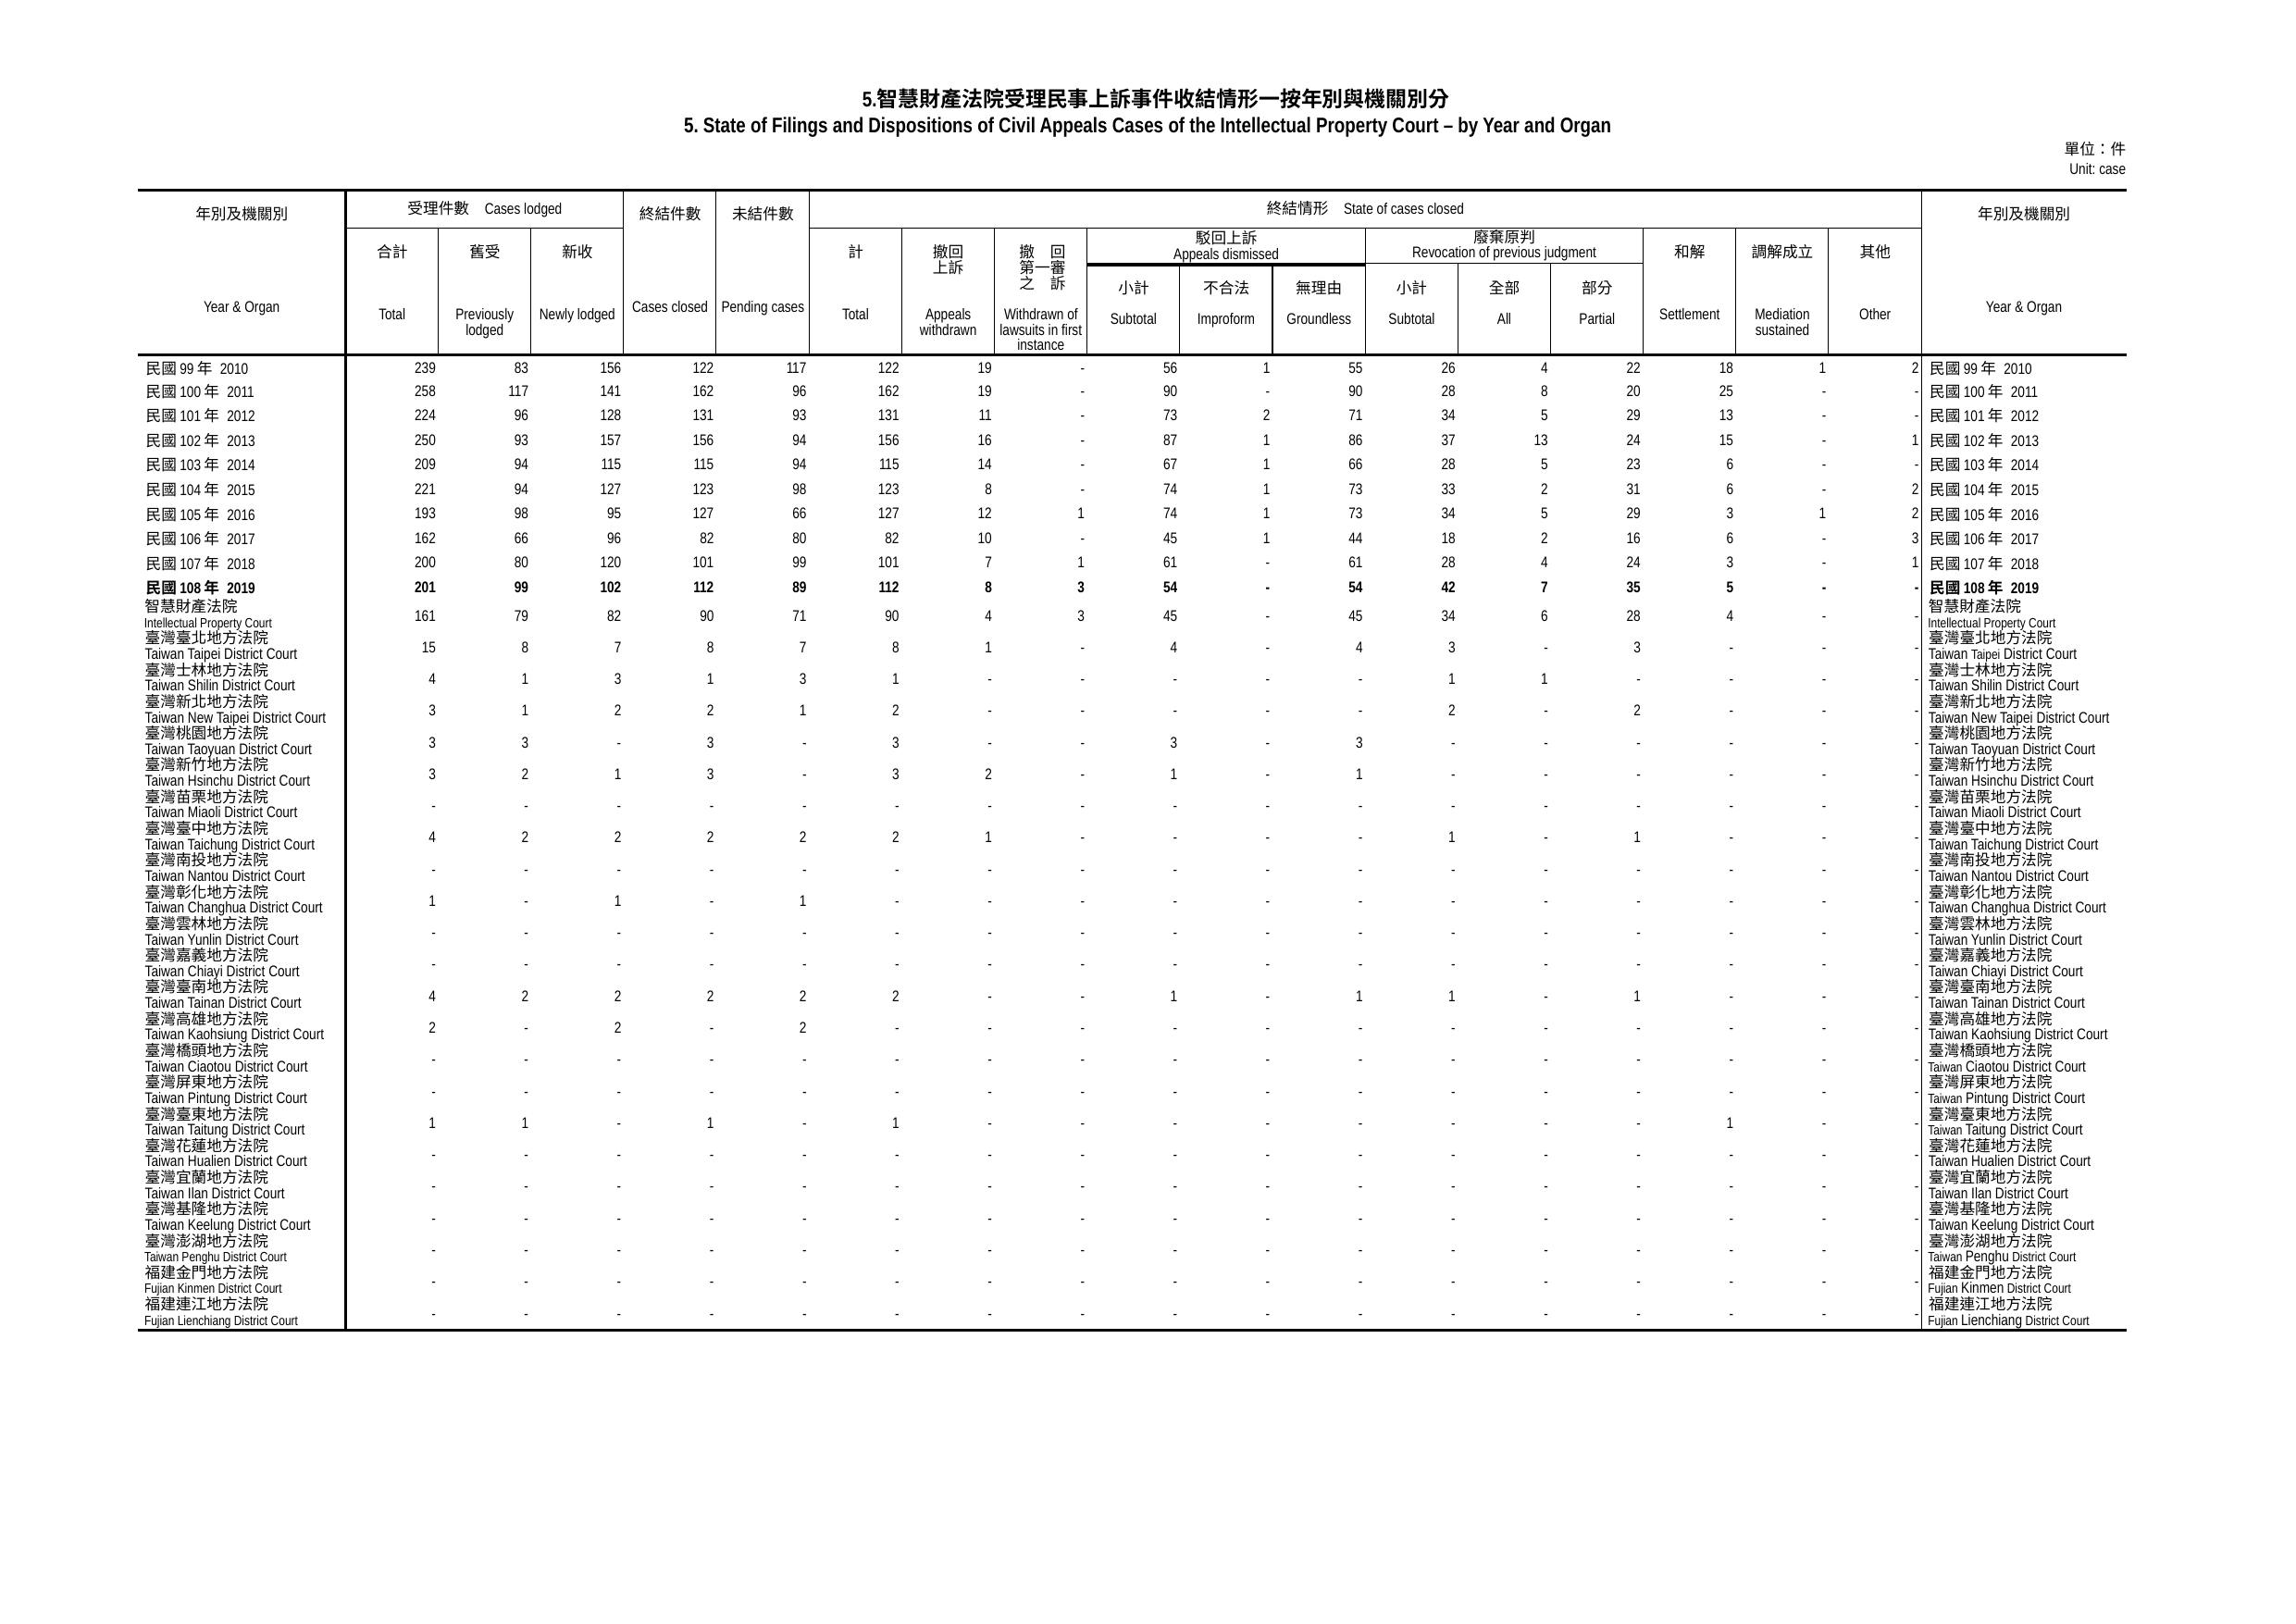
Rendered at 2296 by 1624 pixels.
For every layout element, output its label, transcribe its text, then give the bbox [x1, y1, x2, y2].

table_cell - [995, 428, 1086, 452]
table_cell 臺灣苗栗地方法院 Taiwan Miaoli District Court [1922, 790, 2127, 822]
table_cell - [1087, 917, 1180, 948]
table_cell - [1829, 726, 1921, 758]
table_cell - [809, 948, 901, 980]
table_cell - [809, 885, 901, 917]
table_cell - [1087, 1138, 1180, 1171]
table_cell 20 [1550, 378, 1644, 403]
table_header 受理件數 Cases lodged [347, 192, 623, 228]
table_header 終結件數 Cases closed [624, 192, 715, 353]
table_cell - [1087, 1266, 1180, 1297]
table_cell - [1829, 1266, 1921, 1297]
table_cell - [1180, 378, 1272, 403]
table_cell 1 [531, 758, 624, 789]
table_cell 117 [716, 356, 809, 378]
table_cell - [1644, 790, 1736, 822]
table_cell 127 [624, 502, 716, 526]
table_cell - [1180, 631, 1272, 663]
table_cell - [624, 1297, 716, 1329]
table_cell - [1365, 1266, 1458, 1297]
table_cell 臺灣宜蘭地方法院 Taiwan Ilan District Court [138, 1171, 344, 1202]
table_cell 2 [1458, 526, 1550, 551]
table_cell 1 [1272, 980, 1365, 1011]
table_cell 23 [1550, 452, 1644, 477]
table_cell 2 [531, 980, 624, 1011]
table_cell 8 [901, 575, 994, 600]
table_cell 臺灣彰化地方法院 Taiwan Changhua District Court [138, 885, 344, 917]
table_cell - [901, 790, 994, 822]
table_cell 臺灣基隆地方法院 Taiwan Keelung District Court [1922, 1202, 2127, 1233]
table_cell 209 [347, 452, 438, 477]
table_cell - [1180, 822, 1272, 853]
table_cell 25 [1644, 378, 1736, 403]
table_cell 96 [439, 403, 531, 428]
table_cell - [1087, 1171, 1180, 1202]
table_cell - [1272, 1202, 1365, 1233]
table_cell - [1458, 1138, 1550, 1171]
table_cell - [901, 1171, 994, 1202]
table_cell - [1829, 948, 1921, 980]
table_cell - [624, 1011, 716, 1044]
table_cell - [809, 790, 901, 822]
table_cell - [1736, 378, 1829, 403]
table_cell - [1736, 1044, 1829, 1075]
table_cell - [439, 1297, 531, 1329]
table_cell 2 [1829, 356, 1921, 378]
table_cell 1 [624, 663, 716, 695]
table_cell 4 [1458, 356, 1550, 378]
table_cell - [1180, 885, 1272, 917]
table_cell - [1550, 885, 1644, 917]
table_cell 臺灣宜蘭地方法院 Taiwan Ilan District Court [1922, 1171, 2127, 1202]
table_cell - [1272, 1044, 1365, 1075]
table_cell 新收 Newly lodged [531, 229, 623, 353]
table_cell 29 [1550, 502, 1644, 526]
table_cell 45 [1272, 600, 1365, 631]
table_cell - [624, 885, 716, 917]
table_cell 5 [1644, 575, 1736, 600]
table_cell - [1087, 1297, 1180, 1329]
table_cell - [1458, 1011, 1550, 1044]
table_cell 民國102年 2013 [138, 428, 344, 452]
table_cell - [809, 853, 901, 885]
table_cell - [1550, 917, 1644, 948]
table_cell - [1365, 1138, 1458, 1171]
table_cell - [995, 1011, 1086, 1044]
table_cell - [531, 1075, 624, 1107]
table_cell 115 [624, 452, 716, 477]
table_cell - [439, 1044, 531, 1075]
table_cell - [901, 948, 994, 980]
table_cell 1 [1644, 1107, 1736, 1138]
table_cell 34 [1365, 502, 1458, 526]
table_cell 1 [1087, 758, 1180, 789]
table_cell - [624, 1266, 716, 1297]
table_cell - [716, 1202, 809, 1233]
table_cell - [1550, 1202, 1644, 1233]
table_cell - [1829, 1202, 1921, 1233]
table_cell 4 [1087, 631, 1180, 663]
table_cell - [347, 1297, 438, 1329]
table_cell - [1272, 1297, 1365, 1329]
table_cell - [1458, 631, 1550, 663]
table_cell - [1829, 600, 1921, 631]
table_cell 96 [531, 526, 624, 551]
table_cell 2 [624, 822, 716, 853]
table_cell - [995, 726, 1086, 758]
table_cell - [1180, 600, 1272, 631]
table_cell 193 [347, 502, 438, 526]
table_cell 80 [439, 551, 531, 575]
table_cell - [624, 853, 716, 885]
table_cell 1 [1180, 502, 1272, 526]
table_cell - [1644, 1044, 1736, 1075]
table_cell - [1829, 853, 1921, 885]
table_cell 26 [1365, 356, 1458, 378]
table_cell - [1272, 1011, 1365, 1044]
table_header 未結件數 Pending cases [716, 192, 809, 353]
table_cell - [1736, 1202, 1829, 1233]
table_cell - [624, 790, 716, 822]
table_cell 94 [716, 428, 809, 452]
table_cell 93 [716, 403, 809, 428]
table_cell 臺灣臺南地方法院 Taiwan Tainan District Court [1922, 980, 2127, 1011]
table_cell 115 [809, 452, 901, 477]
text 單位：件 [169, 137, 2126, 159]
table_cell 3 [716, 663, 809, 695]
table_cell 7 [901, 551, 994, 575]
table_cell - [439, 1011, 531, 1044]
table_cell - [809, 1011, 901, 1044]
table_cell 4 [347, 980, 438, 1011]
table_cell 28 [1550, 600, 1644, 631]
table_cell 合計 Total [347, 229, 438, 353]
table_cell 臺灣高雄地方法院 Taiwan Kaohsiung District Court [138, 1011, 344, 1044]
table_cell 臺灣雲林地方法院 Taiwan Yunlin District Court [1922, 917, 2127, 948]
table_cell - [901, 1202, 994, 1233]
table_cell - [1550, 758, 1644, 789]
table_cell 臺灣臺中地方法院 Taiwan Taichung District Court [1922, 822, 2127, 853]
table_cell - [901, 885, 994, 917]
table_cell - [995, 822, 1086, 853]
table_cell - [531, 948, 624, 980]
table_cell - [901, 1297, 994, 1329]
table_cell - [716, 1266, 809, 1297]
table_cell - [1180, 917, 1272, 948]
table_cell 19 [901, 378, 994, 403]
table_cell 1 [347, 1107, 438, 1138]
table_cell 臺灣澎湖地方法院 Taiwan Penghu District Court [138, 1233, 344, 1265]
table_cell 民國106年 2017 [138, 526, 344, 551]
table_cell 3 [624, 758, 716, 789]
table_cell 臺灣臺北地方法院 Taiwan Taipei District Court [1922, 631, 2127, 663]
table_cell 5 [1458, 403, 1550, 428]
table_cell 臺灣臺東地方法院 Taiwan Taitung District Court [1922, 1107, 2127, 1138]
table_cell 3 [1829, 526, 1921, 551]
table_cell 1 [809, 1107, 901, 1138]
table_cell - [531, 1266, 624, 1297]
table_cell 2 [531, 822, 624, 853]
table_cell - [1644, 1202, 1736, 1233]
table_cell 1 [1550, 822, 1644, 853]
table_cell - [347, 1138, 438, 1171]
table_cell - [1736, 948, 1829, 980]
table_cell 6 [1458, 600, 1550, 631]
table_cell - [995, 1075, 1086, 1107]
table_cell 19 [901, 356, 994, 378]
table_cell - [1365, 1297, 1458, 1329]
table_cell 156 [809, 428, 901, 452]
table_cell 117 [439, 378, 531, 403]
table_cell - [1180, 853, 1272, 885]
table_cell 臺灣雲林地方法院 Taiwan Yunlin District Court [138, 917, 344, 948]
table_cell 34 [1365, 600, 1458, 631]
table_cell - [1180, 1044, 1272, 1075]
table_cell 臺灣新竹地方法院 Taiwan Hsinchu District Court [1922, 758, 2127, 789]
table_cell - [1736, 885, 1829, 917]
table_cell 3 [1644, 502, 1736, 526]
table_cell - [1550, 1107, 1644, 1138]
table_cell - [1087, 1107, 1180, 1138]
table_cell 112 [624, 575, 716, 600]
table_cell - [716, 1107, 809, 1138]
table_cell 156 [531, 356, 624, 378]
table_cell - [1736, 1233, 1829, 1265]
table_cell 6 [1644, 526, 1736, 551]
table_cell - [1365, 1011, 1458, 1044]
table_cell - [347, 917, 438, 948]
table_cell - [439, 1171, 531, 1202]
table_cell 45 [1087, 526, 1180, 551]
table_cell 83 [439, 356, 531, 378]
table_cell - [1644, 1266, 1736, 1297]
table_cell - [1180, 551, 1272, 575]
table_cell 73 [1272, 502, 1365, 526]
table_cell - [901, 726, 994, 758]
table_cell 90 [1272, 378, 1365, 403]
table_cell - [1736, 1138, 1829, 1171]
table_cell 臺灣基隆地方法院 Taiwan Keelung District Court [138, 1202, 344, 1233]
table_cell 駁回上訴 Appeals dismissed [1087, 229, 1365, 263]
table_cell - [1272, 948, 1365, 980]
table_cell 2 [1458, 477, 1550, 502]
table_cell 7 [531, 631, 624, 663]
table_cell 54 [1272, 575, 1365, 600]
table_cell 小計 Subtotal [1087, 267, 1179, 353]
table_cell 民國104年 2015 [138, 477, 344, 502]
table_cell - [439, 948, 531, 980]
table_cell 66 [716, 502, 809, 526]
table_cell - [531, 917, 624, 948]
table_cell - [716, 1297, 809, 1329]
table_cell 民國102年 2013 [1922, 428, 2127, 452]
table_cell - [439, 1138, 531, 1171]
table_cell - [809, 1075, 901, 1107]
table_cell - [1458, 948, 1550, 980]
table_cell 28 [1365, 452, 1458, 477]
table_cell 1 [1180, 477, 1272, 502]
table_cell - [1458, 1266, 1550, 1297]
table_cell - [901, 1075, 994, 1107]
table_cell - [1272, 790, 1365, 822]
table_cell - [1272, 853, 1365, 885]
table_cell - [1736, 822, 1829, 853]
table_cell - [347, 948, 438, 980]
table_cell 162 [347, 526, 438, 551]
table_cell 94 [439, 477, 531, 502]
table_cell 不合法 Improform [1180, 267, 1272, 353]
table_cell 福建連江地方法院 Fujian Lienchiang District Court [138, 1297, 344, 1329]
table_cell - [1644, 1171, 1736, 1202]
table_cell 臺灣花蓮地方法院 Taiwan Hualien District Court [138, 1138, 344, 1171]
table_cell 37 [1365, 428, 1458, 452]
table_cell - [1550, 1011, 1644, 1044]
table_cell - [531, 726, 624, 758]
table_cell - [1644, 726, 1736, 758]
table_cell - [1365, 917, 1458, 948]
table_cell 1 [995, 502, 1086, 526]
table_cell 1 [716, 695, 809, 726]
table_cell 239 [347, 356, 438, 378]
table_cell - [1644, 948, 1736, 980]
table_cell - [995, 1202, 1086, 1233]
table_cell 舊受 Previously lodged [439, 229, 530, 353]
table_cell 1 [624, 1107, 716, 1138]
table_cell 1 [995, 551, 1086, 575]
table_cell 18 [1644, 356, 1736, 378]
table_cell 2 [809, 980, 901, 1011]
table_cell 福建連江地方法院 Fujian Lienchiang District Court [1922, 1297, 2127, 1329]
table_cell - [995, 663, 1086, 695]
table_cell 1 [1829, 551, 1921, 575]
table_cell - [1087, 1233, 1180, 1265]
table_cell - [1180, 1171, 1272, 1202]
table_cell 2 [347, 1011, 438, 1044]
table_cell - [1736, 403, 1829, 428]
table_cell 1 [1180, 428, 1272, 452]
table_cell - [995, 758, 1086, 789]
table_cell - [995, 356, 1086, 378]
table_cell - [531, 853, 624, 885]
table_cell - [1550, 1044, 1644, 1075]
table_cell - [1736, 526, 1829, 551]
table_cell - [1829, 1011, 1921, 1044]
table_cell - [1180, 695, 1272, 726]
table_cell - [531, 1233, 624, 1265]
table_cell - [1272, 663, 1365, 695]
table_cell 12 [901, 502, 994, 526]
table_cell - [1644, 1011, 1736, 1044]
table_cell 2 [439, 822, 531, 853]
table_cell 民國107年 2018 [1922, 551, 2127, 575]
table_cell - [1644, 853, 1736, 885]
table_cell - [995, 526, 1086, 551]
table_cell 45 [1087, 600, 1180, 631]
table_cell - [1180, 1266, 1272, 1297]
table_cell 29 [1550, 403, 1644, 428]
table_cell - [1829, 378, 1921, 403]
table_cell 1 [1180, 526, 1272, 551]
table_cell - [1180, 1202, 1272, 1233]
table_cell 臺灣新北地方法院 Taiwan New Taipei District Court [138, 695, 344, 726]
table_cell - [1458, 1044, 1550, 1075]
table_cell - [1829, 452, 1921, 477]
table_cell 11 [901, 403, 994, 428]
table_cell - [716, 1171, 809, 1202]
table_cell - [1550, 948, 1644, 980]
table_cell 臺灣彰化地方法院 Taiwan Changhua District Court [1922, 885, 2127, 917]
table_cell 1 [1736, 502, 1829, 526]
table_cell - [1458, 1233, 1550, 1265]
table_cell - [1550, 663, 1644, 695]
table_cell - [531, 1202, 624, 1233]
table_cell - [1365, 1044, 1458, 1075]
table_cell 8 [439, 631, 531, 663]
table_cell 54 [1087, 575, 1180, 600]
text Unit: case [169, 159, 2126, 178]
table_cell 臺灣臺北地方法院 Taiwan Taipei District Court [138, 631, 344, 663]
table_cell 2 [1829, 502, 1921, 526]
table_cell 廢棄原判 Revocation of previous judgment [1366, 229, 1643, 263]
table_cell 民國99年 2010 [1922, 356, 2127, 378]
table_cell 民國100年 2011 [138, 378, 344, 403]
table_cell 調解成立 Mediation sustained [1736, 229, 1828, 353]
table_cell - [624, 1171, 716, 1202]
table_cell 42 [1365, 575, 1458, 600]
table_cell 無理由 Groundless [1273, 267, 1365, 353]
table_cell 90 [1087, 378, 1180, 403]
table_cell 4 [1644, 600, 1736, 631]
table_cell - [1736, 726, 1829, 758]
table_cell - [1087, 885, 1180, 917]
table_cell 79 [439, 600, 531, 631]
table_cell 臺灣花蓮地方法院 Taiwan Hualien District Court [1922, 1138, 2127, 1171]
table_cell 1 [439, 695, 531, 726]
table_cell - [901, 980, 994, 1011]
table_cell - [1829, 790, 1921, 822]
table_cell 2 [901, 758, 994, 789]
table_header 年別及機關別 Year & Organ [1922, 192, 2127, 353]
table_cell - [624, 1075, 716, 1107]
table_cell 福建金門地方法院 Fujian Kinmen District Court [1922, 1266, 2127, 1297]
table_cell 44 [1272, 526, 1365, 551]
table_cell 臺灣苗栗地方法院 Taiwan Miaoli District Court [138, 790, 344, 822]
table_cell - [1087, 948, 1180, 980]
table_cell - [1829, 631, 1921, 663]
table_cell - [439, 885, 531, 917]
table_cell - [995, 948, 1086, 980]
table_cell 4 [901, 600, 994, 631]
table_cell - [1829, 1107, 1921, 1138]
table_cell - [995, 1297, 1086, 1329]
table_cell 2 [1180, 403, 1272, 428]
table_cell 16 [1550, 526, 1644, 551]
table_cell - [901, 695, 994, 726]
table_cell 3 [1644, 551, 1736, 575]
table_cell 智慧財產法院 Intellectual Property Court [138, 600, 344, 631]
table_cell - [1087, 1044, 1180, 1075]
table_cell 74 [1087, 502, 1180, 526]
table_cell 101 [809, 551, 901, 575]
table_cell 80 [716, 526, 809, 551]
table_cell - [347, 1044, 438, 1075]
table_cell 3 [347, 695, 438, 726]
table_cell 141 [531, 378, 624, 403]
table_cell 民國99年 2010 [138, 356, 344, 378]
table_cell - [1829, 980, 1921, 1011]
table_cell - [624, 1233, 716, 1265]
table_cell 18 [1365, 526, 1458, 551]
table_cell 95 [531, 502, 624, 526]
table_cell 99 [716, 551, 809, 575]
table_cell 3 [347, 726, 438, 758]
table_cell - [1458, 758, 1550, 789]
table_cell 201 [347, 575, 438, 600]
table_cell - [531, 790, 624, 822]
table_cell - [716, 1075, 809, 1107]
table_cell 1 [716, 885, 809, 917]
table_cell 福建金門地方法院 Fujian Kinmen District Court [138, 1266, 344, 1297]
table_cell 1 [1365, 822, 1458, 853]
table_cell 智慧財產法院 Intellectual Property Court [1922, 600, 2127, 631]
table_cell 3 [995, 575, 1086, 600]
table_cell - [995, 853, 1086, 885]
table_cell 撤 回 第一審 之 訴 Withdrawn of lawsuits in first instance [995, 229, 1086, 353]
table_cell - [1644, 1075, 1736, 1107]
table_cell 3 [347, 758, 438, 789]
table_cell 撤回 上訴 Appeals withdrawn [902, 229, 994, 353]
table_cell - [439, 1075, 531, 1107]
table_cell - [1458, 1202, 1550, 1233]
table_cell - [1272, 822, 1365, 853]
table_cell 計 Total [810, 229, 901, 353]
table_cell 162 [809, 378, 901, 403]
table_cell 1 [1272, 758, 1365, 789]
table_cell 82 [809, 526, 901, 551]
table_cell 1 [901, 822, 994, 853]
table_cell 90 [624, 600, 716, 631]
table_cell 127 [531, 477, 624, 502]
table_cell 3 [439, 726, 531, 758]
table_cell 臺灣屏東地方法院 Taiwan Pintung District Court [1922, 1075, 2127, 1107]
table_cell - [1644, 822, 1736, 853]
table_cell 22 [1550, 356, 1644, 378]
table_cell 2 [439, 758, 531, 789]
table_cell 1 [1550, 980, 1644, 1011]
table_cell - [439, 1233, 531, 1265]
table_cell 66 [1272, 452, 1365, 477]
table_cell 臺灣南投地方法院 Taiwan Nantou District Court [138, 853, 344, 885]
table_cell - [995, 378, 1086, 403]
table_header 年別及機關別 Year & Organ [138, 192, 344, 353]
table_cell - [1458, 695, 1550, 726]
table_cell - [439, 853, 531, 885]
table_cell 101 [624, 551, 716, 575]
table_cell 122 [809, 356, 901, 378]
table_cell - [1644, 1297, 1736, 1329]
table_cell - [1272, 885, 1365, 917]
table_cell - [347, 790, 438, 822]
table_cell 123 [809, 477, 901, 502]
table_cell - [995, 1266, 1086, 1297]
table_cell 全部 All [1458, 264, 1550, 353]
table_cell 3 [1087, 726, 1180, 758]
table_cell 200 [347, 551, 438, 575]
table_cell - [1736, 452, 1829, 477]
table_cell 82 [624, 526, 716, 551]
table_cell 93 [439, 428, 531, 452]
table_cell 34 [1365, 403, 1458, 428]
table_cell - [1736, 1297, 1829, 1329]
table_cell 臺灣臺中地方法院 Taiwan Taichung District Court [138, 822, 344, 853]
table_cell 258 [347, 378, 438, 403]
table_cell - [1087, 663, 1180, 695]
table_cell 臺灣南投地方法院 Taiwan Nantou District Court [1922, 853, 2127, 885]
table_cell - [1644, 695, 1736, 726]
table_cell - [1180, 1297, 1272, 1329]
table_cell - [1272, 695, 1365, 726]
table_cell 1 [1829, 428, 1921, 452]
table_cell 和解 Settlement [1644, 229, 1735, 353]
table_cell - [995, 452, 1086, 477]
table_cell 小計 Subtotal [1366, 264, 1458, 353]
table_cell - [1458, 853, 1550, 885]
table_cell 102 [531, 575, 624, 600]
table_cell 87 [1087, 428, 1180, 452]
table_cell 13 [1644, 403, 1736, 428]
table_cell - [1550, 726, 1644, 758]
table_cell - [716, 948, 809, 980]
table_cell 128 [531, 403, 624, 428]
table_cell - [1180, 790, 1272, 822]
table_cell 156 [624, 428, 716, 452]
table_cell - [995, 1107, 1086, 1138]
table_cell 臺灣澎湖地方法院 Taiwan Penghu District Court [1922, 1233, 2127, 1265]
table_cell 14 [901, 452, 994, 477]
table_cell - [1736, 631, 1829, 663]
table_cell - [1272, 1075, 1365, 1107]
table_cell 73 [1087, 403, 1180, 428]
table_cell 民國103年 2014 [138, 452, 344, 477]
table_cell 24 [1550, 551, 1644, 575]
table_cell 96 [716, 378, 809, 403]
table_cell - [1644, 1138, 1736, 1171]
table_cell - [1180, 726, 1272, 758]
table_cell 86 [1272, 428, 1365, 452]
table_cell 1 [809, 663, 901, 695]
table_cell - [1365, 853, 1458, 885]
table_cell - [1736, 1107, 1829, 1138]
table_cell - [1550, 1171, 1644, 1202]
table_cell 民國108年 2019 [1922, 575, 2127, 600]
table_cell 123 [624, 477, 716, 502]
table_cell 56 [1087, 356, 1180, 378]
table_cell 4 [1458, 551, 1550, 575]
table_cell - [1550, 1138, 1644, 1171]
table_cell - [531, 1044, 624, 1075]
table_cell 臺灣桃園地方法院 Taiwan Taoyuan District Court [138, 726, 344, 758]
table_cell 98 [439, 502, 531, 526]
table_cell 民國104年 2015 [1922, 477, 2127, 502]
table_cell - [1180, 1233, 1272, 1265]
table_cell - [1550, 1297, 1644, 1329]
table_cell 2 [716, 980, 809, 1011]
table_cell - [1272, 1266, 1365, 1297]
table_cell - [1458, 790, 1550, 822]
table_cell - [716, 917, 809, 948]
table_cell - [1829, 663, 1921, 695]
table_cell - [1180, 1075, 1272, 1107]
table_cell - [809, 1138, 901, 1171]
table_cell 33 [1365, 477, 1458, 502]
table_cell - [1180, 1011, 1272, 1044]
text 5. State of Filings and Dispositions of Civil Appeals Cases of the Intellectual Property Court – by Year and Organ [169, 113, 2126, 137]
table_cell - [995, 695, 1086, 726]
table_cell - [1550, 790, 1644, 822]
table_cell 3 [809, 758, 901, 789]
table_cell 131 [809, 403, 901, 428]
table_cell 2 [1365, 695, 1458, 726]
table_cell 3 [1272, 726, 1365, 758]
table_cell - [1829, 695, 1921, 726]
table_cell 89 [716, 575, 809, 600]
table_cell - [1180, 1107, 1272, 1138]
table_cell - [809, 1171, 901, 1202]
table_cell - [347, 1202, 438, 1233]
table_cell 99 [439, 575, 531, 600]
table_cell 其他 Other [1829, 229, 1921, 353]
table_cell 224 [347, 403, 438, 428]
table_cell 71 [1272, 403, 1365, 428]
table_cell 16 [901, 428, 994, 452]
table_cell - [1829, 1075, 1921, 1107]
table_cell 民國106年 2017 [1922, 526, 2127, 551]
table_cell - [809, 1233, 901, 1265]
table_cell - [995, 885, 1086, 917]
table_cell 2 [716, 1011, 809, 1044]
table_cell 6 [1644, 477, 1736, 502]
table_cell - [624, 1044, 716, 1075]
table_cell 1 [1736, 356, 1829, 378]
table_cell - [347, 1171, 438, 1202]
table_cell 250 [347, 428, 438, 452]
table_cell - [1829, 403, 1921, 428]
table_cell - [995, 790, 1086, 822]
table_cell - [809, 1297, 901, 1329]
table_cell 臺灣士林地方法院 Taiwan Shilin District Court [138, 663, 344, 695]
table_cell 臺灣桃園地方法院 Taiwan Taoyuan District Court [1922, 726, 2127, 758]
table_cell 臺灣嘉義地方法院 Taiwan Chiayi District Court [1922, 948, 2127, 980]
table_cell - [1458, 822, 1550, 853]
table_cell - [1550, 853, 1644, 885]
table_cell - [1180, 1138, 1272, 1171]
table_cell - [1365, 758, 1458, 789]
table_cell - [995, 477, 1086, 502]
table_cell - [1736, 695, 1829, 726]
table_cell - [624, 1138, 716, 1171]
table_cell - [995, 917, 1086, 948]
table_cell 10 [901, 526, 994, 551]
table_cell 24 [1550, 428, 1644, 452]
table_cell 8 [1458, 378, 1550, 403]
table_cell 7 [1458, 575, 1550, 600]
table_cell - [347, 853, 438, 885]
table_cell 2 [531, 695, 624, 726]
table_cell 5 [1458, 452, 1550, 477]
table_cell 15 [347, 631, 438, 663]
table_cell 3 [531, 663, 624, 695]
table_cell - [1736, 917, 1829, 948]
table_cell - [1458, 917, 1550, 948]
table_cell - [1736, 428, 1829, 452]
table_cell - [1458, 1107, 1550, 1138]
table_cell 1 [439, 1107, 531, 1138]
table_cell 31 [1550, 477, 1644, 502]
table_cell 2 [809, 822, 901, 853]
table_cell 臺灣新北地方法院 Taiwan New Taipei District Court [1922, 695, 2127, 726]
table_cell 民國105年 2016 [1922, 502, 2127, 526]
table_cell - [1087, 790, 1180, 822]
table_cell - [1180, 948, 1272, 980]
table_cell - [439, 1266, 531, 1297]
table_cell - [531, 1107, 624, 1138]
table_cell - [1272, 1107, 1365, 1138]
table_cell 8 [624, 631, 716, 663]
table_cell 28 [1365, 551, 1458, 575]
table_cell 1 [531, 885, 624, 917]
table_cell - [1087, 822, 1180, 853]
table_cell 2 [531, 1011, 624, 1044]
table_cell 1 [1087, 980, 1180, 1011]
table_cell - [901, 1044, 994, 1075]
table_cell 民國103年 2014 [1922, 452, 2127, 477]
table_cell - [1458, 1297, 1550, 1329]
table_cell - [439, 917, 531, 948]
table_cell - [1458, 1171, 1550, 1202]
table_cell 120 [531, 551, 624, 575]
table_cell 1 [1180, 452, 1272, 477]
table_cell 3 [1365, 631, 1458, 663]
table_cell 3 [809, 726, 901, 758]
table_cell - [809, 1044, 901, 1075]
table_cell - [1829, 1233, 1921, 1265]
table_cell - [995, 1171, 1086, 1202]
table_cell - [1736, 980, 1829, 1011]
table_cell - [995, 1233, 1086, 1265]
table_cell 臺灣高雄地方法院 Taiwan Kaohsiung District Court [1922, 1011, 2127, 1044]
table_cell - [1736, 477, 1829, 502]
table_cell - [1365, 1233, 1458, 1265]
table_cell - [531, 1138, 624, 1171]
table_cell - [1550, 1075, 1644, 1107]
table_cell - [1365, 1171, 1458, 1202]
table_cell - [1829, 1138, 1921, 1171]
table_cell - [1087, 1075, 1180, 1107]
table_cell - [1829, 758, 1921, 789]
table_cell - [901, 1107, 994, 1138]
table_cell - [1180, 663, 1272, 695]
table_cell - [1272, 1233, 1365, 1265]
table_cell - [439, 790, 531, 822]
table_cell - [901, 1138, 994, 1171]
table_cell 8 [809, 631, 901, 663]
table_cell 民國101年 2012 [138, 403, 344, 428]
table_cell 2 [1829, 477, 1921, 502]
table_cell - [1644, 758, 1736, 789]
table_cell - [901, 1266, 994, 1297]
table_cell 1 [1180, 356, 1272, 378]
table_cell - [901, 1233, 994, 1265]
table_cell - [995, 403, 1086, 428]
table_cell - [1365, 1107, 1458, 1138]
table_cell 2 [809, 695, 901, 726]
table_cell - [1736, 1266, 1829, 1297]
table_cell - [1458, 980, 1550, 1011]
table_cell 112 [809, 575, 901, 600]
table_cell - [716, 790, 809, 822]
table_cell 部分 Partial [1551, 264, 1643, 353]
table_cell 2 [624, 695, 716, 726]
table_cell 55 [1272, 356, 1365, 378]
table_cell 3 [1550, 631, 1644, 663]
table_cell 臺灣臺東地方法院 Taiwan Taitung District Court [138, 1107, 344, 1138]
table_cell 157 [531, 428, 624, 452]
table_cell - [1272, 917, 1365, 948]
table_cell - [624, 1202, 716, 1233]
table_cell - [531, 1171, 624, 1202]
table_cell 1 [901, 631, 994, 663]
table_cell 臺灣橋頭地方法院 Taiwan Ciaotou District Court [1922, 1044, 2127, 1075]
table_cell - [1272, 1171, 1365, 1202]
table_cell - [1736, 600, 1829, 631]
table_cell - [1550, 1233, 1644, 1265]
table_cell 94 [439, 452, 531, 477]
table_cell - [995, 631, 1086, 663]
table_cell - [1365, 885, 1458, 917]
table_cell - [1458, 726, 1550, 758]
table_cell - [1365, 790, 1458, 822]
table_cell - [1550, 1266, 1644, 1297]
table_cell - [716, 758, 809, 789]
table_cell 90 [809, 600, 901, 631]
table_cell - [1180, 758, 1272, 789]
table_cell - [1736, 790, 1829, 822]
table_cell - [1829, 575, 1921, 600]
table_cell 3 [624, 726, 716, 758]
table_cell - [624, 917, 716, 948]
table_cell 2 [1550, 695, 1644, 726]
table_cell - [1087, 1202, 1180, 1233]
table_cell 67 [1087, 452, 1180, 477]
table_cell - [809, 1202, 901, 1233]
table_cell - [716, 1233, 809, 1265]
table_cell 221 [347, 477, 438, 502]
table_cell - [1644, 631, 1736, 663]
table_cell - [1644, 1233, 1736, 1265]
table_cell 15 [1644, 428, 1736, 452]
table_cell 6 [1644, 452, 1736, 477]
table_cell 1 [1365, 663, 1458, 695]
table_cell 2 [439, 980, 531, 1011]
table_cell 7 [716, 631, 809, 663]
table_cell 1 [1458, 663, 1550, 695]
table_cell - [347, 1233, 438, 1265]
table_cell 161 [347, 600, 438, 631]
table_cell 2 [624, 980, 716, 1011]
table_cell 74 [1087, 477, 1180, 502]
table_cell - [1829, 885, 1921, 917]
table_cell 民國101年 2012 [1922, 403, 2127, 428]
table_cell - [1458, 885, 1550, 917]
table_header 終結情形 State of cases closed [810, 192, 1921, 228]
table_cell 61 [1087, 551, 1180, 575]
table_cell - [901, 853, 994, 885]
table_cell - [1087, 853, 1180, 885]
table_cell - [716, 726, 809, 758]
table_cell - [1829, 1297, 1921, 1329]
table_cell - [1644, 885, 1736, 917]
table_cell - [1829, 917, 1921, 948]
table_cell - [1736, 575, 1829, 600]
table_cell - [1736, 853, 1829, 885]
table_cell 98 [716, 477, 809, 502]
table_cell 3 [995, 600, 1086, 631]
table_cell - [1829, 1171, 1921, 1202]
table_cell 2 [716, 822, 809, 853]
table_cell - [1736, 1171, 1829, 1202]
table_cell - [1736, 1075, 1829, 1107]
table_cell 28 [1365, 378, 1458, 403]
table_cell - [1829, 822, 1921, 853]
table_cell 臺灣屏東地方法院 Taiwan Pintung District Court [138, 1075, 344, 1107]
table_cell - [1087, 1011, 1180, 1044]
table_cell 162 [624, 378, 716, 403]
table_cell 82 [531, 600, 624, 631]
table_cell - [1644, 980, 1736, 1011]
table_cell 127 [809, 502, 901, 526]
table_cell 122 [624, 356, 716, 378]
table_cell 115 [531, 452, 624, 477]
table_cell 66 [439, 526, 531, 551]
table_cell 131 [624, 403, 716, 428]
table_cell - [347, 1075, 438, 1107]
table_cell - [1736, 1011, 1829, 1044]
table_cell - [1458, 1075, 1550, 1107]
table_cell - [624, 948, 716, 980]
table_cell - [901, 663, 994, 695]
table_cell - [1644, 917, 1736, 948]
table_cell 4 [347, 822, 438, 853]
table_cell - [901, 1011, 994, 1044]
table_cell - [901, 917, 994, 948]
table_cell 94 [716, 452, 809, 477]
table_cell - [1272, 1138, 1365, 1171]
table_cell 民國107年 2018 [138, 551, 344, 575]
table_cell 1 [1365, 980, 1458, 1011]
table_cell - [439, 1202, 531, 1233]
table_cell 臺灣新竹地方法院 Taiwan Hsinchu District Court [138, 758, 344, 789]
table_cell 臺灣嘉義地方法院 Taiwan Chiayi District Court [138, 948, 344, 980]
table_cell - [1644, 663, 1736, 695]
table_cell 臺灣橋頭地方法院 Taiwan Ciaotou District Court [138, 1044, 344, 1075]
table_cell - [1736, 758, 1829, 789]
table_cell 民國108年 2019 [138, 575, 344, 600]
table_cell 73 [1272, 477, 1365, 502]
table_cell 5 [1458, 502, 1550, 526]
table_cell - [1180, 980, 1272, 1011]
table_cell - [1829, 1044, 1921, 1075]
table_cell - [995, 1138, 1086, 1171]
table_cell - [531, 1297, 624, 1329]
table_cell - [1087, 695, 1180, 726]
text 5.智慧財產法院受理民事上訴事件收結情形一按年別與機關別分 [169, 82, 2141, 113]
table_cell 臺灣士林地方法院 Taiwan Shilin District Court [1922, 663, 2127, 695]
table_cell 臺灣臺南地方法院 Taiwan Tainan District Court [138, 980, 344, 1011]
table_cell - [716, 1044, 809, 1075]
table_cell - [1365, 1075, 1458, 1107]
table_cell 4 [347, 663, 438, 695]
table_cell - [1365, 726, 1458, 758]
table_cell - [1736, 663, 1829, 695]
table_cell 1 [347, 885, 438, 917]
table_cell - [995, 1044, 1086, 1075]
table_cell - [347, 1266, 438, 1297]
table_cell 民國105年 2016 [138, 502, 344, 526]
table_cell - [1365, 1202, 1458, 1233]
table_cell 1 [439, 663, 531, 695]
table_cell 71 [716, 600, 809, 631]
table_cell - [995, 980, 1086, 1011]
table_cell 13 [1458, 428, 1550, 452]
table_cell - [809, 1266, 901, 1297]
table_cell 8 [901, 477, 994, 502]
table_cell 61 [1272, 551, 1365, 575]
table_cell - [1736, 551, 1829, 575]
table_cell - [1365, 948, 1458, 980]
table_cell - [809, 917, 901, 948]
table_cell 35 [1550, 575, 1644, 600]
table_cell 民國100年 2011 [1922, 378, 2127, 403]
table_cell - [1180, 575, 1272, 600]
table_cell - [716, 1138, 809, 1171]
table_cell - [716, 853, 809, 885]
table_cell 4 [1272, 631, 1365, 663]
